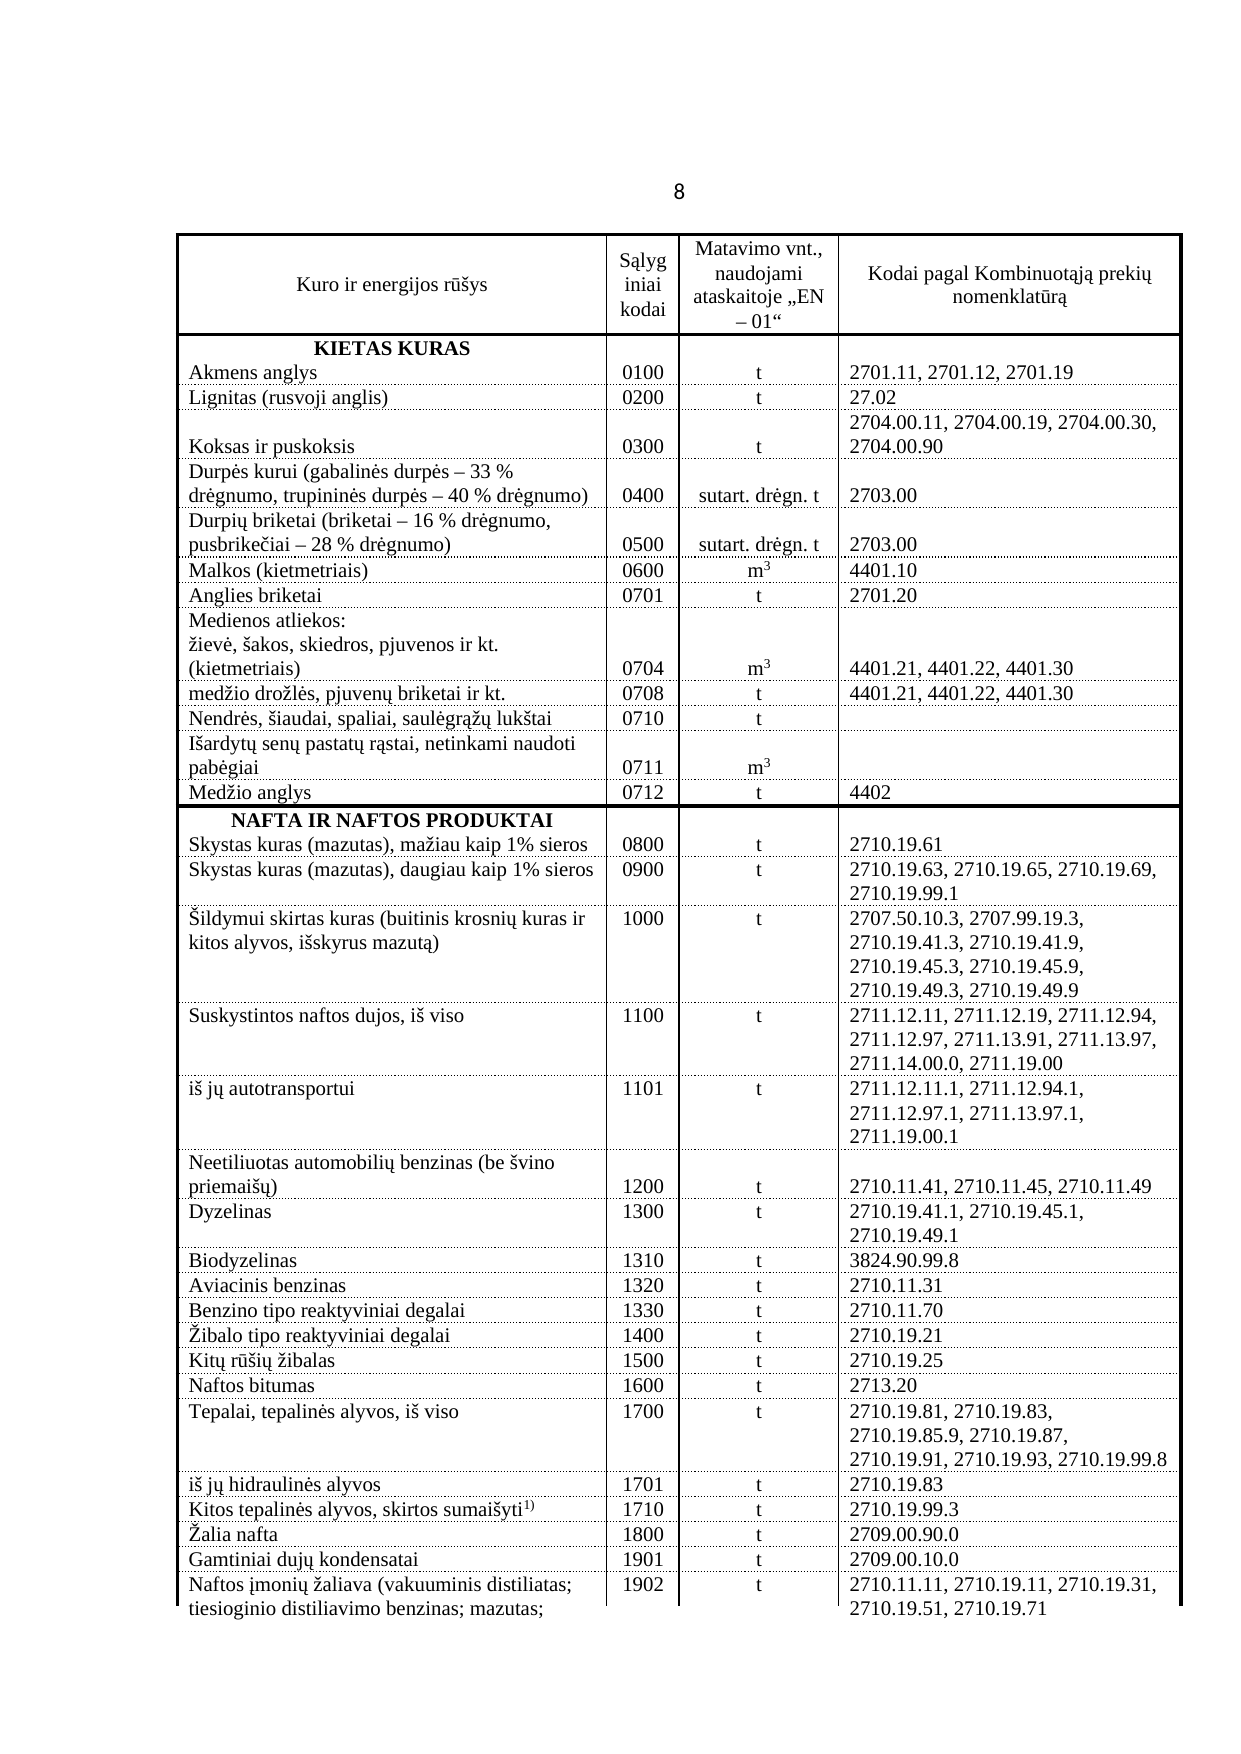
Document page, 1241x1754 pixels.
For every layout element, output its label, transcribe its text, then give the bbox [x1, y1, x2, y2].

table_cell 1000 [607, 905, 678, 1002]
table_header Matavimo vnt., naudojami ataskaitoje „EN – 01“ [680, 236, 838, 333]
table_cell 1500 [607, 1347, 678, 1372]
table_cell [839, 730, 1179, 779]
table_cell 4401.21, 4401.22, 4401.30 [839, 680, 1179, 705]
table_cell [680, 336, 838, 360]
table_cell 0704 [607, 607, 678, 680]
table_cell 2711.12.11.1, 2711.12.94.1, 2711.12.97.1, 2711.13.97.1, 2711.19.00.1 [839, 1075, 1179, 1148]
table_cell m3 [680, 556, 838, 582]
table_cell 0712 [607, 779, 678, 804]
table_cell Žibalo tipo reaktyviniai degalai [179, 1322, 606, 1347]
table_cell 2710.11.70 [839, 1297, 1179, 1322]
table_cell 0600 [607, 556, 678, 582]
table_cell 2710.11.11, 2710.19.11, 2710.19.31, 2710.19.51, 2710.19.71 [839, 1571, 1179, 1606]
table_cell 0800 [607, 832, 678, 856]
table_cell 1600 [607, 1373, 678, 1397]
table_cell 2710.19.99.3 [839, 1496, 1179, 1521]
table_cell Kitos tepalinės alyvos, skirtos sumaišyti1) [179, 1496, 606, 1521]
table_cell 2710.19.21 [839, 1322, 1179, 1347]
table_cell t [680, 1471, 838, 1496]
table_cell Lignitas (rusvoji anglis) [179, 384, 606, 409]
table_cell Anglies briketai [179, 582, 606, 607]
table_cell Šildymui skirtas kuras (buitinis krosnių kuras ir kitos alyvos, išskyrus mazutą) [179, 905, 606, 1002]
table_cell Nendrės, šiaudai, spaliai, saulėgrąžų lukštai [179, 705, 606, 730]
table_cell 1700 [607, 1398, 678, 1471]
table_cell t [680, 1521, 838, 1546]
table_cell t [680, 1198, 838, 1247]
table_cell 2703.00 [839, 458, 1179, 507]
table_cell [839, 705, 1179, 730]
table_cell 0701 [607, 582, 678, 607]
table_cell t [680, 779, 838, 804]
table_cell 2701.20 [839, 582, 1179, 607]
table_cell Malkos (kietmetriais) [179, 556, 606, 582]
table_cell 1100 [607, 1002, 678, 1075]
table_cell Kietas kuras [179, 336, 606, 360]
table_cell t [680, 1398, 838, 1471]
table_cell 2709.00.90.0 [839, 1521, 1179, 1546]
table_cell t [680, 680, 838, 705]
table_cell 2710.19.81, 2710.19.83, 2710.19.85.9, 2710.19.87, 2710.19.91, 2710.19.93, 2710.19.99.8 [839, 1398, 1179, 1471]
table_cell 0900 [607, 856, 678, 905]
table_cell Gamtiniai dujų kondensatai [179, 1546, 606, 1571]
table_cell 0300 [607, 409, 678, 458]
table_cell 2709.00.10.0 [839, 1546, 1179, 1571]
table_cell 2713.20 [839, 1373, 1179, 1397]
table_cell 4401.21, 4401.22, 4401.30 [839, 607, 1179, 680]
table_cell 2701.11, 2701.12, 2701.19 [839, 360, 1179, 384]
table_cell Biodyzelinas [179, 1247, 606, 1272]
table_cell t [680, 1002, 838, 1075]
table_cell 1200 [607, 1149, 678, 1198]
table_cell Skystas kuras (mazutas), daugiau kaip 1% sieros [179, 856, 606, 905]
table_cell Benzino tipo reaktyviniai degalai [179, 1297, 606, 1322]
table_cell 1710 [607, 1496, 678, 1521]
table_cell 1300 [607, 1198, 678, 1247]
table_cell Medienos atliekos: žievė, šakos, skiedros, pjuvenos ir kt. (kietmetriais) [179, 607, 606, 680]
table_cell t [680, 1373, 838, 1397]
table_cell 0200 [607, 384, 678, 409]
table_cell 0400 [607, 458, 678, 507]
table_header Kodai pagal kombinuotąją prekių nomenklatūrą [839, 236, 1179, 333]
table_cell t [680, 409, 838, 458]
table_cell Akmens anglys [179, 360, 606, 384]
table_header Kuro ir energijos rūšys [179, 236, 606, 333]
table_cell 27.02 [839, 384, 1179, 409]
table_cell m3 [680, 730, 838, 779]
table_cell 2710.19.83 [839, 1471, 1179, 1496]
table_cell t [680, 1149, 838, 1198]
table_cell sutart. drėgn. t [680, 458, 838, 507]
table_cell m3 [680, 607, 838, 680]
table_cell Aviacinis benzinas [179, 1272, 606, 1297]
table_cell 2710.11.41, 2710.11.45, 2710.11.49 [839, 1149, 1179, 1198]
table_cell 1400 [607, 1322, 678, 1347]
table_cell Dyzelinas [179, 1198, 606, 1247]
table_cell sutart. drėgn. t [680, 507, 838, 556]
table_cell medžio drožlės, pjuvenų briketai ir kt. [179, 680, 606, 705]
table_cell 2710.19.63, 2710.19.65, 2710.19.69, 2710.19.99.1 [839, 856, 1179, 905]
table_cell Medžio anglys [179, 779, 606, 804]
table_cell t [680, 1546, 838, 1571]
table_cell [607, 336, 678, 360]
table_cell Nafta ir naftos produktai [179, 808, 606, 832]
table_cell t [680, 1347, 838, 1372]
table_cell t [680, 384, 838, 409]
table_cell 1310 [607, 1247, 678, 1272]
table_cell t [680, 360, 838, 384]
table_cell 1902 [607, 1571, 678, 1606]
table_cell Koksas ir puskoksis [179, 409, 606, 458]
table_cell 3824.90.99.8 [839, 1247, 1179, 1272]
table_cell Tepalai, tepalinės alyvos, iš viso [179, 1398, 606, 1471]
table_cell t [680, 1075, 838, 1148]
table_cell Žalia nafta [179, 1521, 606, 1546]
table_cell 0100 [607, 360, 678, 384]
table_cell t [680, 1322, 838, 1347]
table_cell [839, 336, 1179, 360]
table_cell t [680, 705, 838, 730]
table_cell Naftos bitumas [179, 1373, 606, 1397]
table_cell 1800 [607, 1521, 678, 1546]
table_cell 0711 [607, 730, 678, 779]
table_cell 2703.00 [839, 507, 1179, 556]
table_cell 2710.19.41.1, 2710.19.45.1, 2710.19.49.1 [839, 1198, 1179, 1247]
table_cell 0710 [607, 705, 678, 730]
table_cell 2711.12.11, 2711.12.19, 2711.12.94, 2711.12.97, 2711.13.91, 2711.13.97, 2711.14.00.0, 2711.19.00 [839, 1002, 1179, 1075]
table_cell 2710.19.61 [839, 832, 1179, 856]
table_cell t [680, 1571, 838, 1606]
table_cell 1701 [607, 1471, 678, 1496]
table_cell [839, 808, 1179, 832]
table_cell t [680, 1272, 838, 1297]
table_cell t [680, 582, 838, 607]
table_cell Durpių briketai (briketai – 16 % drėgnumo, pusbrikečiai – 28 % drėgnumo) [179, 507, 606, 556]
table_cell Kitų rūšių žibalas [179, 1347, 606, 1372]
table_cell 1901 [607, 1546, 678, 1571]
table_cell 2710.19.25 [839, 1347, 1179, 1372]
table_cell Neetiliuotas automobilių benzinas (be švino priemaišų) [179, 1149, 606, 1198]
table_cell t [680, 1496, 838, 1521]
table_cell 0500 [607, 507, 678, 556]
table_cell 2707.50.10.3, 2707.99.19.3, 2710.19.41.3, 2710.19.41.9, 2710.19.45.3, 2710.19.45.9, 2710.19.49.3, 2710.19.49.9 [839, 905, 1179, 1002]
table_cell 1101 [607, 1075, 678, 1148]
table_cell [607, 808, 678, 832]
table_cell t [680, 1297, 838, 1322]
table_cell t [680, 905, 838, 1002]
table_cell iš jų autotransportui [179, 1075, 606, 1148]
table_cell t [680, 1247, 838, 1272]
table_cell 2710.11.31 [839, 1272, 1179, 1297]
table_cell 1320 [607, 1272, 678, 1297]
table_cell Durpės kurui (gabalinės durpės – 33 % drėgnumo, trupininės durpės – 40 % drėgnumo) [179, 458, 606, 507]
table_cell t [680, 832, 838, 856]
table_header Sąlyginiai kodai [607, 236, 678, 333]
table_cell Išardytų senų pastatų rąstai, netinkami naudoti pabėgiai [179, 730, 606, 779]
table_cell 4402 [839, 779, 1179, 804]
table_cell Suskystintos naftos dujos, iš viso [179, 1002, 606, 1075]
table_cell 2704.00.11, 2704.00.19, 2704.00.30, 2704.00.90 [839, 409, 1179, 458]
table_cell 4401.10 [839, 556, 1179, 582]
table_cell t [680, 856, 838, 905]
table_cell iš jų hidraulinės alyvos [179, 1471, 606, 1496]
table_cell 0708 [607, 680, 678, 705]
table_cell [680, 808, 838, 832]
table_cell Naftos įmonių žaliava (vakuuminis distiliatas; tiesioginio distiliavimo benzinas; mazutas; žibalas; gazolis [179, 1571, 606, 1606]
table_cell Skystas kuras (mazutas), mažiau kaip 1% sieros [179, 832, 606, 856]
table_cell 1330 [607, 1297, 678, 1322]
